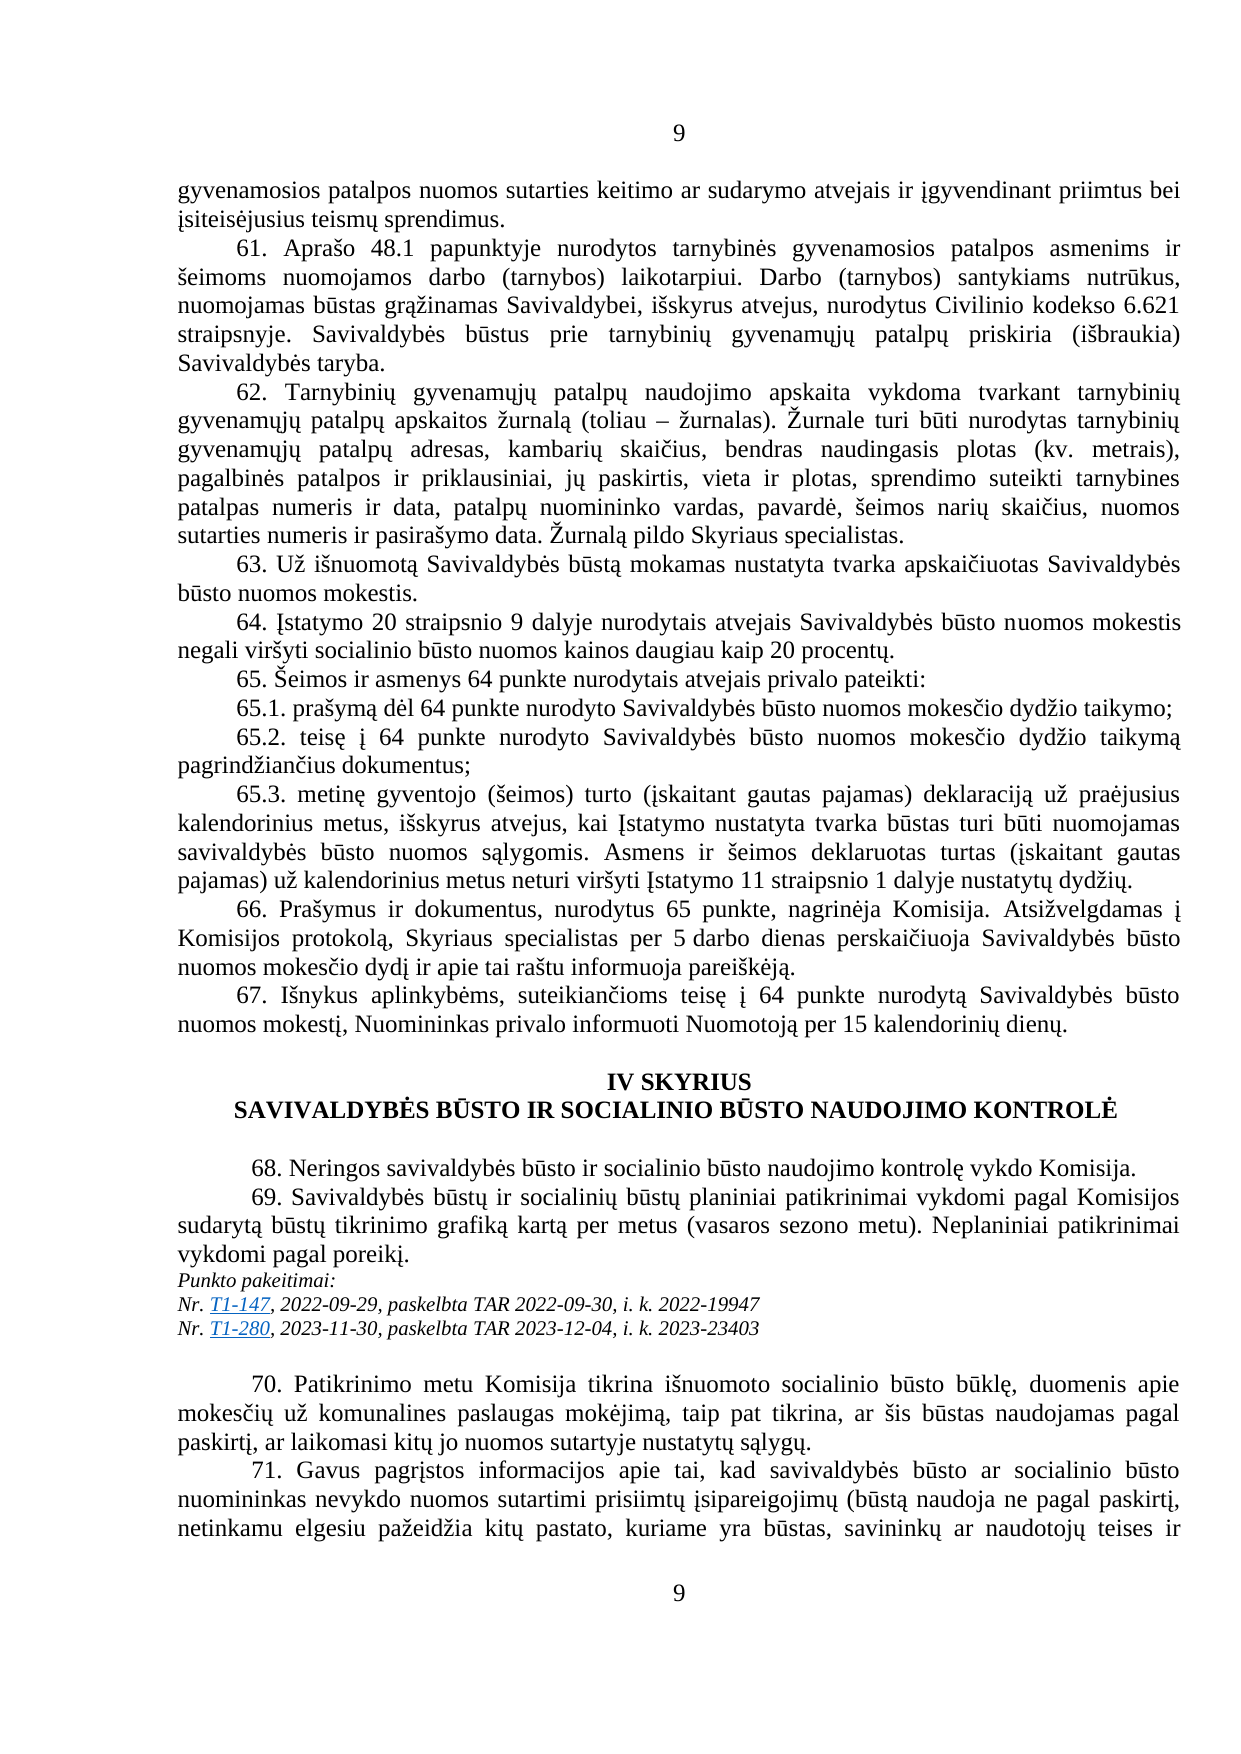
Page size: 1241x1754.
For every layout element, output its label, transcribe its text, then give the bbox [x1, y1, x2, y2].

text 68. Neringos savivaldybės būsto ir socialinio būsto naudojimo kontrolę vykdo Komisija. [177, 1153, 1181, 1182]
text 65.1. prašymą dėl 64 punkte nurodyto Savivaldybės būsto nuomos mokesčio dydžio taikymo; [177, 693, 1181, 722]
text 69. Savivaldybės būstų ir socialinių būstų planiniai patikrinimai vykdomi pagal Komisijos sudarytą būstų tikrinimo grafiką kartą per metus (vasaros sezono metu). Neplaniniai patikrinimai vykdomi pagal poreikį. [177, 1182, 1181, 1268]
text 67. Išnykus aplinkybėms, suteikiančioms teisę į 64 punkte nurodytą Savivaldybės būsto nuomos mokestį, Nuomininkas privalo informuoti Nuomotoją per 15 kalendorinių dienų. [177, 981, 1181, 1038]
text 71. Gavus pagrįstos informacijos apie tai, kad savivaldybės būsto ar socialinio būsto nuomininkas nevykdo nuomos sutartimi prisiimtų įsipareigojimų (būstą naudoja ne pagal paskirtį, netinkamu elgesiu pažeidžia kitų pastato, kuriame yra būstas, savininkų ar naudotojų teises ir [177, 1455, 1181, 1542]
text 63. Už išnuomotą Savivaldybės būstą mokamas nustatyta tvarka apskaičiuotas Savivaldybės būsto nuomos mokestis. [177, 549, 1181, 607]
text Nr. T1-280, 2023-11-30, paskelbta TAR 2023-12-04, i. k. 2023-23403 [177, 1316, 1181, 1340]
text 65. Šeimos ir asmenys 64 punkte nurodytais atvejais privalo pateikti: [177, 664, 1181, 693]
text 62. Tarnybinių gyvenamųjų patalpų naudojimo apskaita vykdoma tvarkant tarnybinių gyvenamųjų patalpų apskaitos žurnalą (toliau – žurnalas). Žurnale turi būti nurodytas tarnybinių gyvenamųjų patalpų adresas, kambarių skaičius, bendras naudingasis plotas (kv. metrais), pagalbinės patalpos ir priklausiniai, jų paskirtis, vieta ir plotas, sprendimo suteikti tarnybines patalpas numeris ir data, patalpų nuomininko vardas, pavardė, šeimos narių skaičius, nuomos sutarties numeris ir pasirašymo data. Žurnalą pildo Skyriaus specialistas. [177, 377, 1181, 549]
text Punkto pakeitimai: [177, 1268, 1181, 1292]
text 66. Prašymus ir dokumentus, nurodytus 65 punkte, nagrinėja Komisija. Atsižvelgdamas į Komisijos protokolą, Skyriaus specialistas per 5 darbo dienas perskaičiuoja Savivaldybės būsto nuomos mokesčio dydį ir apie tai raštu informuoja pareiškėją. [177, 894, 1181, 981]
text SAVIVALDYBĖS BŪSTO IR SOCIALINIO BŪSTO NAUDOJIMO KONTROLĖ [177, 1096, 1181, 1124]
text 65.2. teisę į 64 punkte nurodyto Savivaldybės būsto nuomos mokesčio dydžio taikymą pagrindžiančius dokumentus; [177, 722, 1181, 779]
text 61. Aprašo 48.1 papunktyje nurodytos tarnybinės gyvenamosios patalpos asmenims ir šeimoms nuomojamos darbo (tarnybos) laikotarpiui. Darbo (tarnybos) santykiams nutrūkus, nuomojamas būstas grąžinamas Savivaldybei, išskyrus atvejus, nurodytus Civilinio kodekso 6.621 straipsnyje. Savivaldybės būstus prie tarnybinių gyvenamųjų patalpų priskiria (išbraukia) Savivaldybės taryba. [177, 233, 1181, 377]
text Nr. T1-147, 2022-09-29, paskelbta TAR 2022-09-30, i. k. 2022-19947 [177, 1292, 1181, 1316]
text gyvenamosios patalpos nuomos sutarties keitimo ar sudarymo atvejais ir įgyvendinant priimtus bei įsiteisėjusius teismų sprendimus. [177, 176, 1181, 233]
text 64. Įstatymo 20 straipsnio 9 dalyje nurodytais atvejais Savivaldybės būsto nuomos mokestis negali viršyti socialinio būsto nuomos kainos daugiau kaip 20 procentų. [177, 607, 1181, 664]
text 65.3. metinę gyventojo (šeimos) turto (įskaitant gautas pajamas) deklaraciją už praėjusius kalendorinius metus, išskyrus atvejus, kai Įstatymo nustatyta tvarka būstas turi būti nuomojamas savivaldybės būsto nuomos sąlygomis. Asmens ir šeimos deklaruotas turtas (įskaitant gautas pajamas) už kalendorinius metus neturi viršyti Įstatymo 11 straipsnio 1 dalyje nustatytų dydžių. [177, 779, 1181, 894]
text IV SKYRIUS [177, 1067, 1181, 1096]
text 70. Patikrinimo metu Komisija tikrina išnuomoto socialinio būsto būklę, duomenis apie mokesčių už komunalines paslaugas mokėjimą, taip pat tikrina, ar šis būstas naudojamas pagal paskirtį, ar laikomasi kitų jo nuomos sutartyje nustatytų sąlygų. [177, 1369, 1181, 1455]
